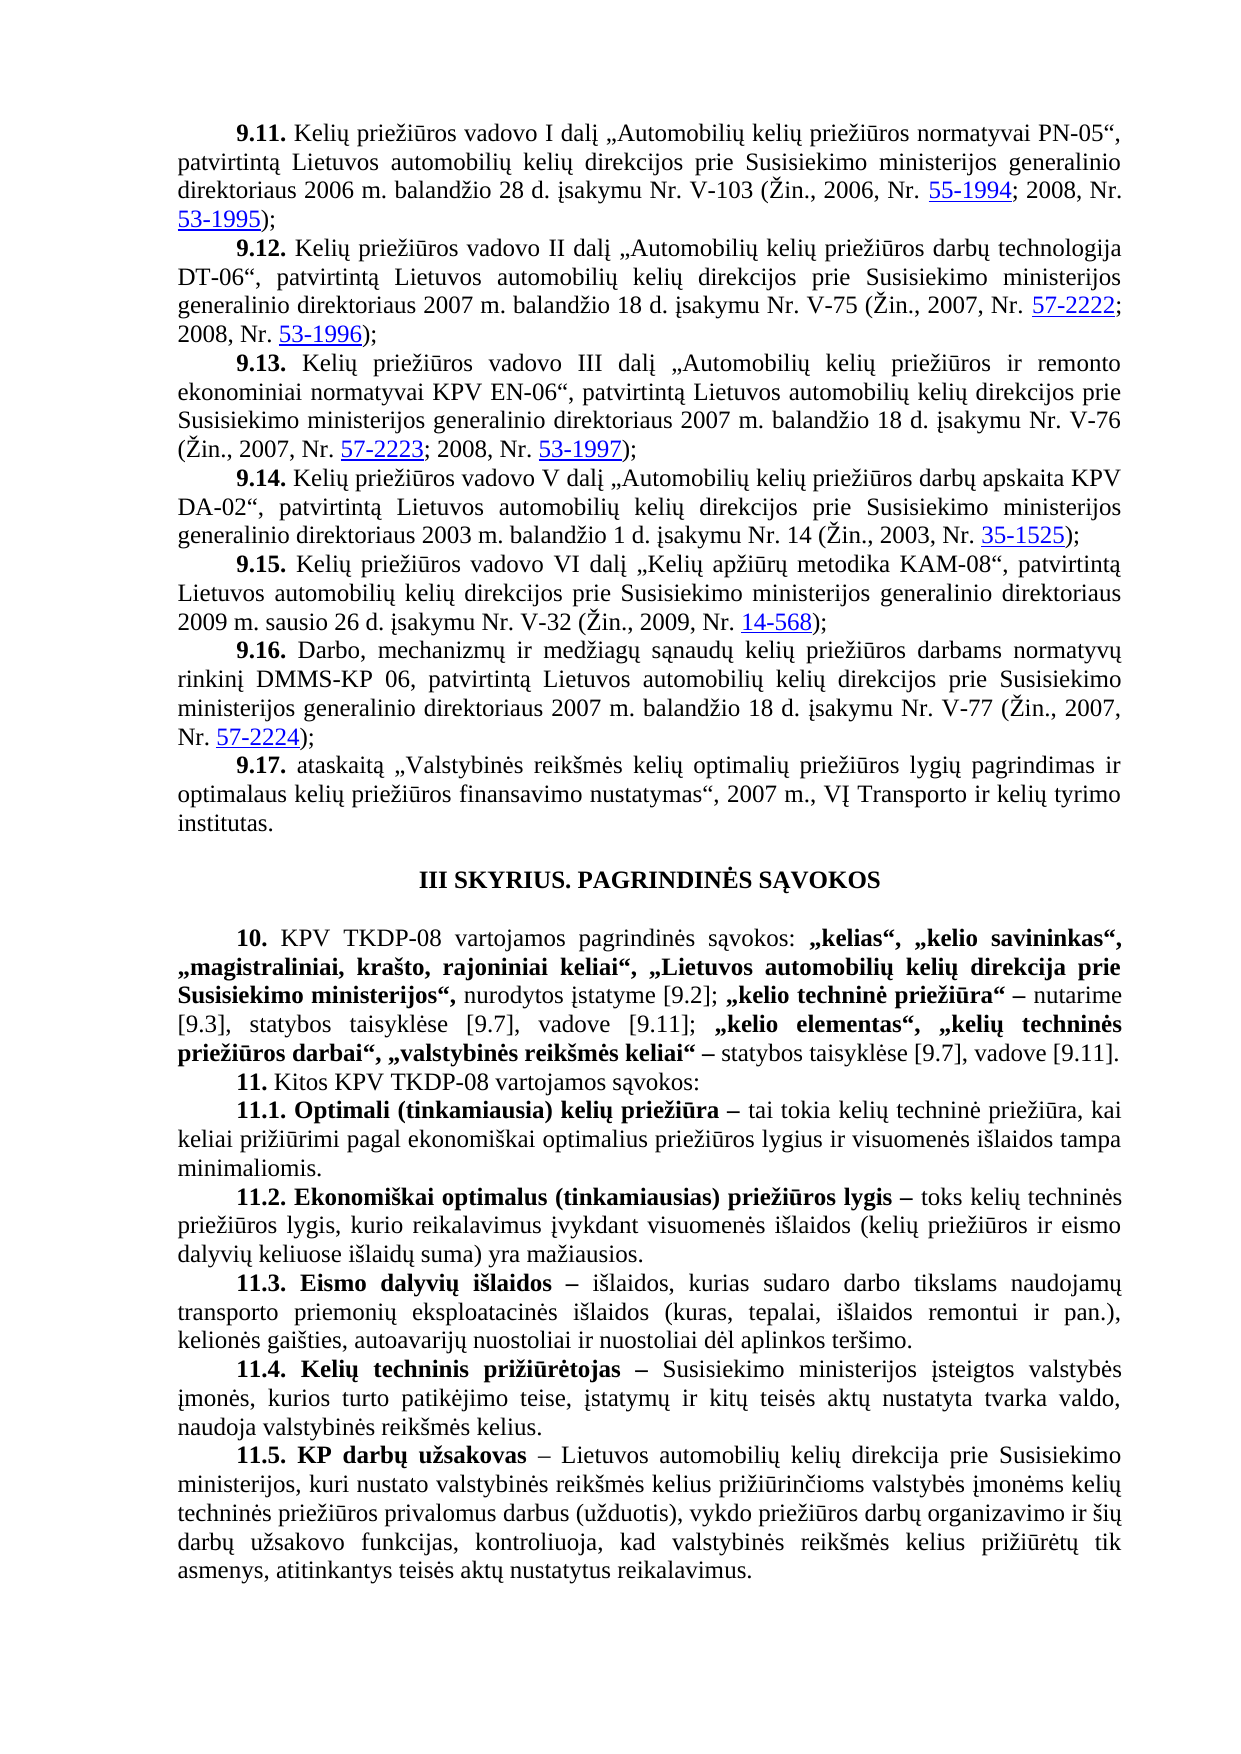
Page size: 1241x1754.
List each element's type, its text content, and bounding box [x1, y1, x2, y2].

text 9.16. Darbo, mechanizmų ir medžiagų sąnaudų kelių priežiūros darbams normatyvų rinkinį DMMS-KP 06, patvirtintą Lietuvos automobilių kelių direkcijos prie Susisiekimo ministerijos generalinio direktoriaus 2007 m. balandžio 18 d. įsakymu Nr. V-77 (Žin., 2007, Nr. 57-2224); [177, 636, 1122, 751]
text 11. Kitos KPV TKDP-08 vartojamos sąvokos: [177, 1067, 1122, 1096]
text 9.15. Kelių priežiūros vadovo VI dalį „Kelių apžiūrų metodika KAM-08“, patvirtintą Lietuvos automobilių kelių direkcijos prie Susisiekimo ministerijos generalinio direktoriaus 2009 m. sausio 26 d. įsakymu Nr. V-32 (Žin., 2009, Nr. 14-568); [177, 549, 1122, 636]
text 9.11. Kelių priežiūros vadovo I dalį „Automobilių kelių priežiūros normatyvai PN-05“, patvirtintą Lietuvos automobilių kelių direkcijos prie Susisiekimo ministerijos generalinio direktoriaus 2006 m. balandžio 28 d. įsakymu Nr. V-103 (Žin., 2006, Nr. 55-1994; 2008, Nr. 53-1995); [177, 118, 1122, 233]
text 11.1. Optimali (tinkamiausia) kelių priežiūra – tai tokia kelių techninė priežiūra, kai keliai prižiūrimi pagal ekonomiškai optimalius priežiūros lygius ir visuomenės išlaidos tampa minimaliomis. [177, 1096, 1122, 1182]
text 10. KPV TKDP-08 vartojamos pagrindinės sąvokos: „kelias“, „kelio savininkas“, „magistraliniai, krašto, rajoniniai keliai“, „Lietuvos automobilių kelių direkcija prie Susisiekimo ministerijos“, nurodytos įstatyme [9.2]; „kelio techninė priežiūra“ – nutarime [9.3], statybos taisyklėse [9.7], vadove [9.11]; „kelio elementas“, „kelių techninės priežiūros darbai“, „valstybinės reikšmės keliai“ – statybos taisyklėse [9.7], vadove [9.11]. [177, 923, 1122, 1067]
text 11.5. KP darbų užsakovas – Lietuvos automobilių kelių direkcija prie Susisiekimo ministerijos, kuri nustato valstybinės reikšmės kelius prižiūrinčioms valstybės įmonėms kelių techninės priežiūros privalomus darbus (užduotis), vykdo priežiūros darbų organizavimo ir šių darbų užsakovo funkcijas, kontroliuoja, kad valstybinės reikšmės kelius prižiūrėtų tik asmenys, atitinkantys teisės aktų nustatytus reikalavimus. [177, 1441, 1122, 1584]
text III SKYRIUS. PAGRINDINĖS SĄVOKOS [177, 866, 1122, 894]
text 9.12. Kelių priežiūros vadovo II dalį „Automobilių kelių priežiūros darbų technologija DT-06“, patvirtintą Lietuvos automobilių kelių direkcijos prie Susisiekimo ministerijos generalinio direktoriaus 2007 m. balandžio 18 d. įsakymu Nr. V-75 (Žin., 2007, Nr. 57-2222; 2008, Nr. 53-1996); [177, 233, 1122, 348]
text 11.3. Eismo dalyvių išlaidos – išlaidos, kurias sudaro darbo tikslams naudojamų transporto priemonių eksploatacinės išlaidos (kuras, tepalai, išlaidos remontui ir pan.), kelionės gaišties, autoavarijų nuostoliai ir nuostoliai dėl aplinkos teršimo. [177, 1268, 1122, 1354]
text 9.13. Kelių priežiūros vadovo III dalį „Automobilių kelių priežiūros ir remonto ekonominiai normatyvai KPV EN-06“, patvirtintą Lietuvos automobilių kelių direkcijos prie Susisiekimo ministerijos generalinio direktoriaus 2007 m. balandžio 18 d. įsakymu Nr. V-76 (Žin., 2007, Nr. 57-2223; 2008, Nr. 53-1997); [177, 348, 1122, 463]
text 11.4. Kelių techninis prižiūrėtojas – Susisiekimo ministerijos įsteigtos valstybės įmonės, kurios turto patikėjimo teise, įstatymų ir kitų teisės aktų nustatyta tvarka valdo, naudoja valstybinės reikšmės kelius. [177, 1354, 1122, 1441]
text 9.17. ataskaitą „Valstybinės reikšmės kelių optimalių priežiūros lygių pagrindimas ir optimalaus kelių priežiūros finansavimo nustatymas“, 2007 m., VĮ Transporto ir kelių tyrimo institutas. [177, 751, 1122, 837]
text 9.14. Kelių priežiūros vadovo V dalį „Automobilių kelių priežiūros darbų apskaita KPV DA-02“, patvirtintą Lietuvos automobilių kelių direkcijos prie Susisiekimo ministerijos generalinio direktoriaus 2003 m. balandžio 1 d. įsakymu Nr. 14 (Žin., 2003, Nr. 35-1525); [177, 463, 1122, 549]
text 11.2. Ekonomiškai optimalus (tinkamiausias) priežiūros lygis – toks kelių techninės priežiūros lygis, kurio reikalavimus įvykdant visuomenės išlaidos (kelių priežiūros ir eismo dalyvių keliuose išlaidų suma) yra mažiausios. [177, 1182, 1122, 1268]
